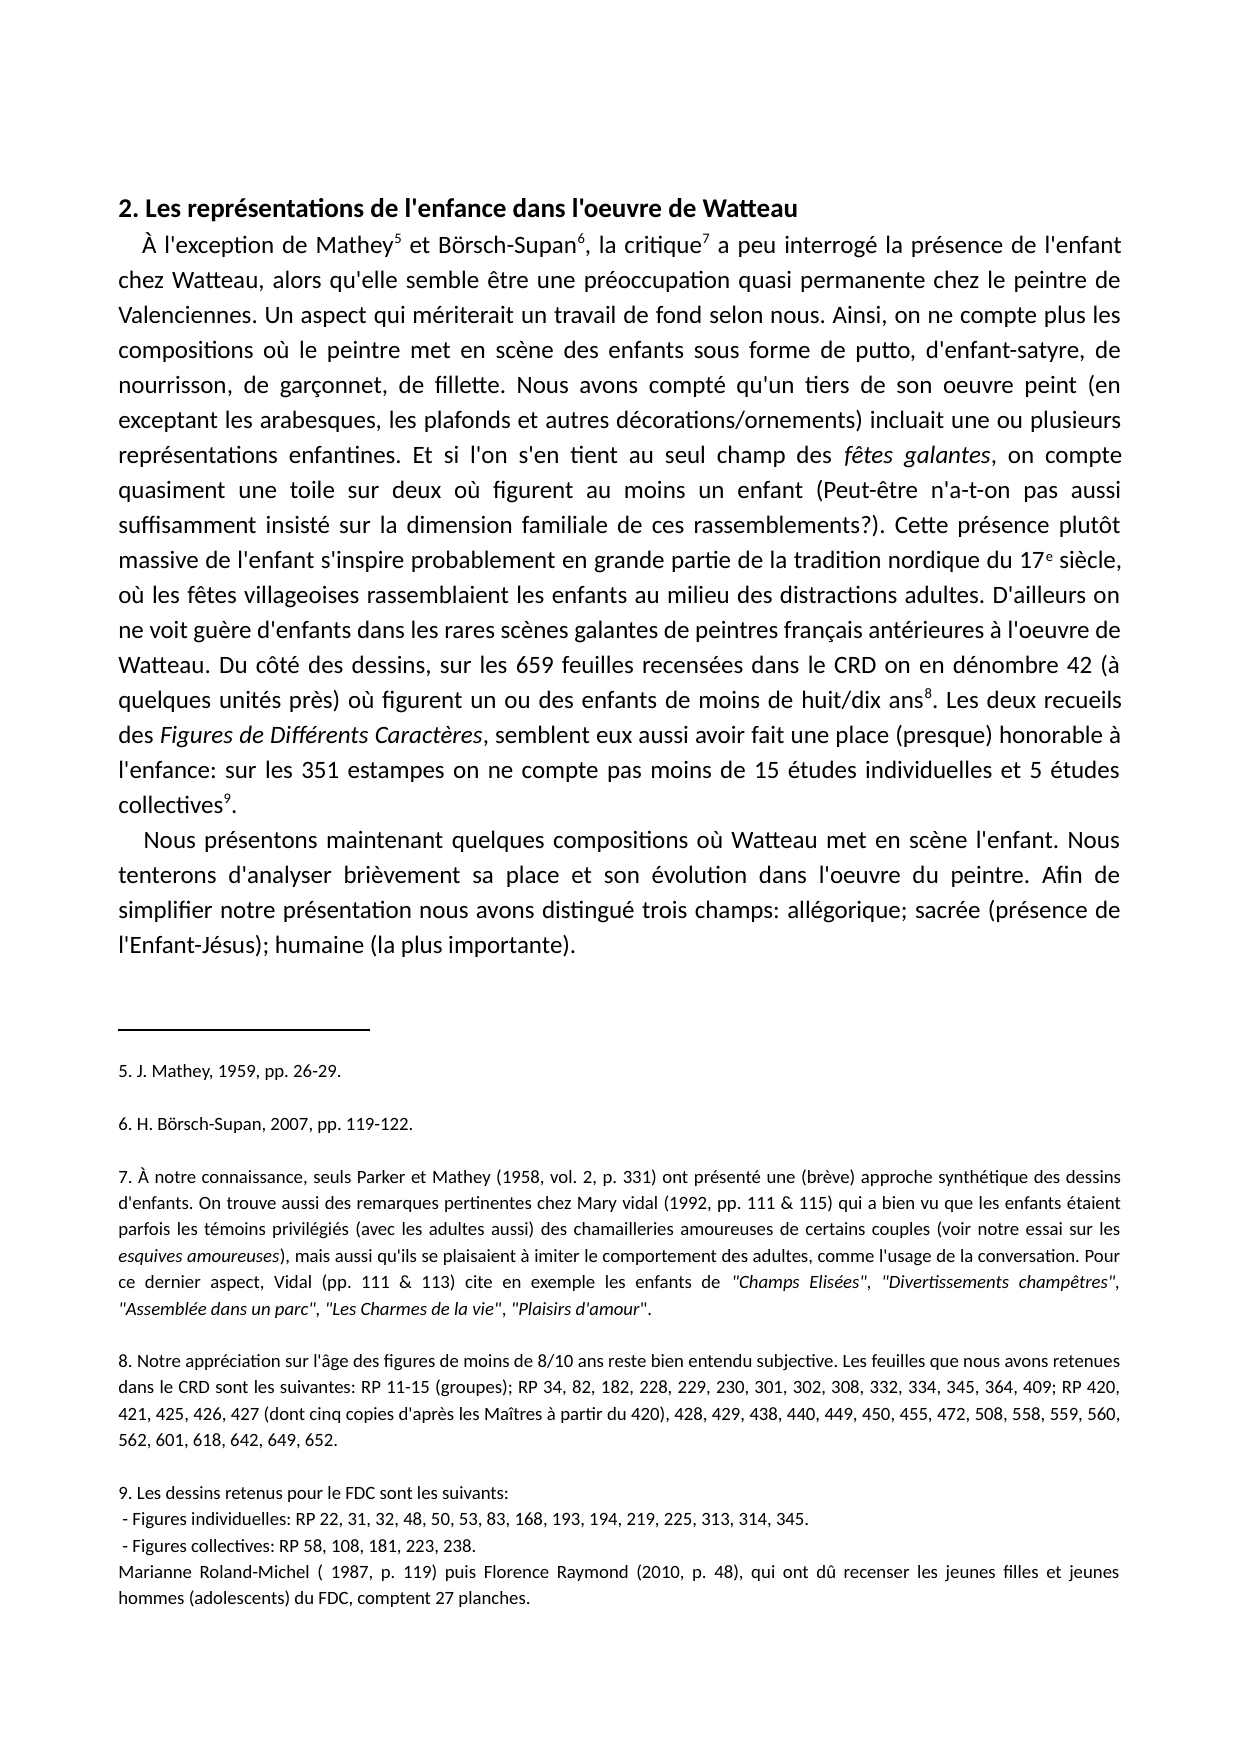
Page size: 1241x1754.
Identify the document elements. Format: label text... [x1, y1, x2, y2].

text À l'exception de Mathey et Börsch-Supan, la critique a peu interrogé la présence de l'enfant chez Watteau, alors qu'elle semble être une préoccupation quasi permanente chez le peintre de Valenciennes. Un aspect qui mériterait un travail de fond selon nous. Ainsi, on ne compte plus les compositions où le peintre met en scène des enfants sous forme de putto, d'enfant-satyre, de nourrisson, de garçonnet, de fillette. Nous avons compté qu'un tiers de son oeuvre peint (en exceptant les arabesques, les plafonds et autres décorations/ornements) incluait une ou plusieurs représentations enfantines. Et si l'on s'en tient au seul champ des fêtes galantes, on compte quasiment une toile sur deux où figurent au moins un enfant (Peut-être n'a-t-on pas aussi suffisamment insisté sur la dimension familiale de ces rassemblements?). Cette présence plutôt massive de l'enfant s'inspire probablement en grande partie de la tradition nordique du 17e siècle, où les fêtes villageoises rassemblaient les enfants au milieu des distractions adultes. D'ailleurs on ne voit guère d'enfants dans les rares scènes galantes de peintres français antérieures à l'oeuvre de Watteau. Du côté des dessins, sur les 659 feuilles recensées dans le CRD on en dénombre 42 (à quelques unités près) où figurent un ou des enfants de moins de huit/dix ans. Les deux recueils des Figures de Différents Caractères, semblent eux aussi avoir fait une place (presque) honorable à l'enfance: sur les 351 estampes on ne compte pas moins de 15 études individuelles et 5 études collectives. [118, 229, 1122, 819]
text . Notre appréciation sur l'âge des figures de moins de 8/10 ans reste bien entendu subjective. Les feuilles que nous avons retenues dans le CRD sont les suivantes: RP 11-15 (groupes); RP 34, 82, 182, 228, 229, 230, 301, 302, 308, 332, 334, 345, 364, 409; RP 420, 421, 425, 426, 427 (dont cinq copies d'après les Maîtres à partir du 420), 428, 429, 438, 440, 449, 450, 455, 472, 508, 558, 559, 560, 562, 601, 618, 642, 649, 652. [118, 1349, 1122, 1451]
text . Les dessins retenus pour le FDC sont les suivants: [118, 1481, 1122, 1504]
text . J. Mathey, 1959, pp. 26-29. [118, 1059, 1122, 1082]
text Marianne Roland-Michel ( 1987, p. 119) puis Florence Raymond (2010, p. 48), qui ont dû recenser les jeunes filles et jeunes hommes (adolescents) du FDC, comptent 27 planches. [118, 1560, 1122, 1609]
text 2. Les représentations de l'enfance dans l'oeuvre de Watteau [118, 191, 1122, 224]
text Nous présentons maintenant quelques compositions où Watteau met en scène l'enfant. Nous tenterons d'analyser brièvement sa place et son évolution dans l'oeuvre du peintre. Afin de simplifier notre présentation nous avons distingué trois champs: allégorique; sacrée (présence de l'Enfant-Jésus); humaine (la plus importante). [118, 824, 1122, 959]
text . À notre connaissance, seuls Parker et Mathey (1958, vol. 2, p. 331) ont présenté une (brève) approche synthétique des dessins d'enfants. On trouve aussi des remarques pertinentes chez Mary vidal (1992, pp. 111 & 115) qui a bien vu que les enfants étaient parfois les témoins privilégiés (avec les adultes aussi) des chamailleries amoureuses de certains couples (voir notre essai sur les esquives amoureuses), mais aussi qu'ils se plaisaient à imiter le comportement des adultes, comme l'usage de la conversation. Pour ce dernier aspect, Vidal (pp. 111 & 113) cite en exemple les enfants de "Champs Elisées", "Divertissements champêtres", "Assemblée dans un parc", "Les Charmes de la vie", "Plaisirs d'amour". [118, 1165, 1122, 1319]
text . H. Börsch-Supan, 2007, pp. 119-122. [118, 1112, 1122, 1135]
text - Figures collectives: RP 58, 108, 181, 223, 238. [118, 1534, 1122, 1557]
text - Figures individuelles: RP 22, 31, 32, 48, 50, 53, 83, 168, 193, 194, 219, 225, 313, 314, 345. [118, 1507, 1122, 1530]
